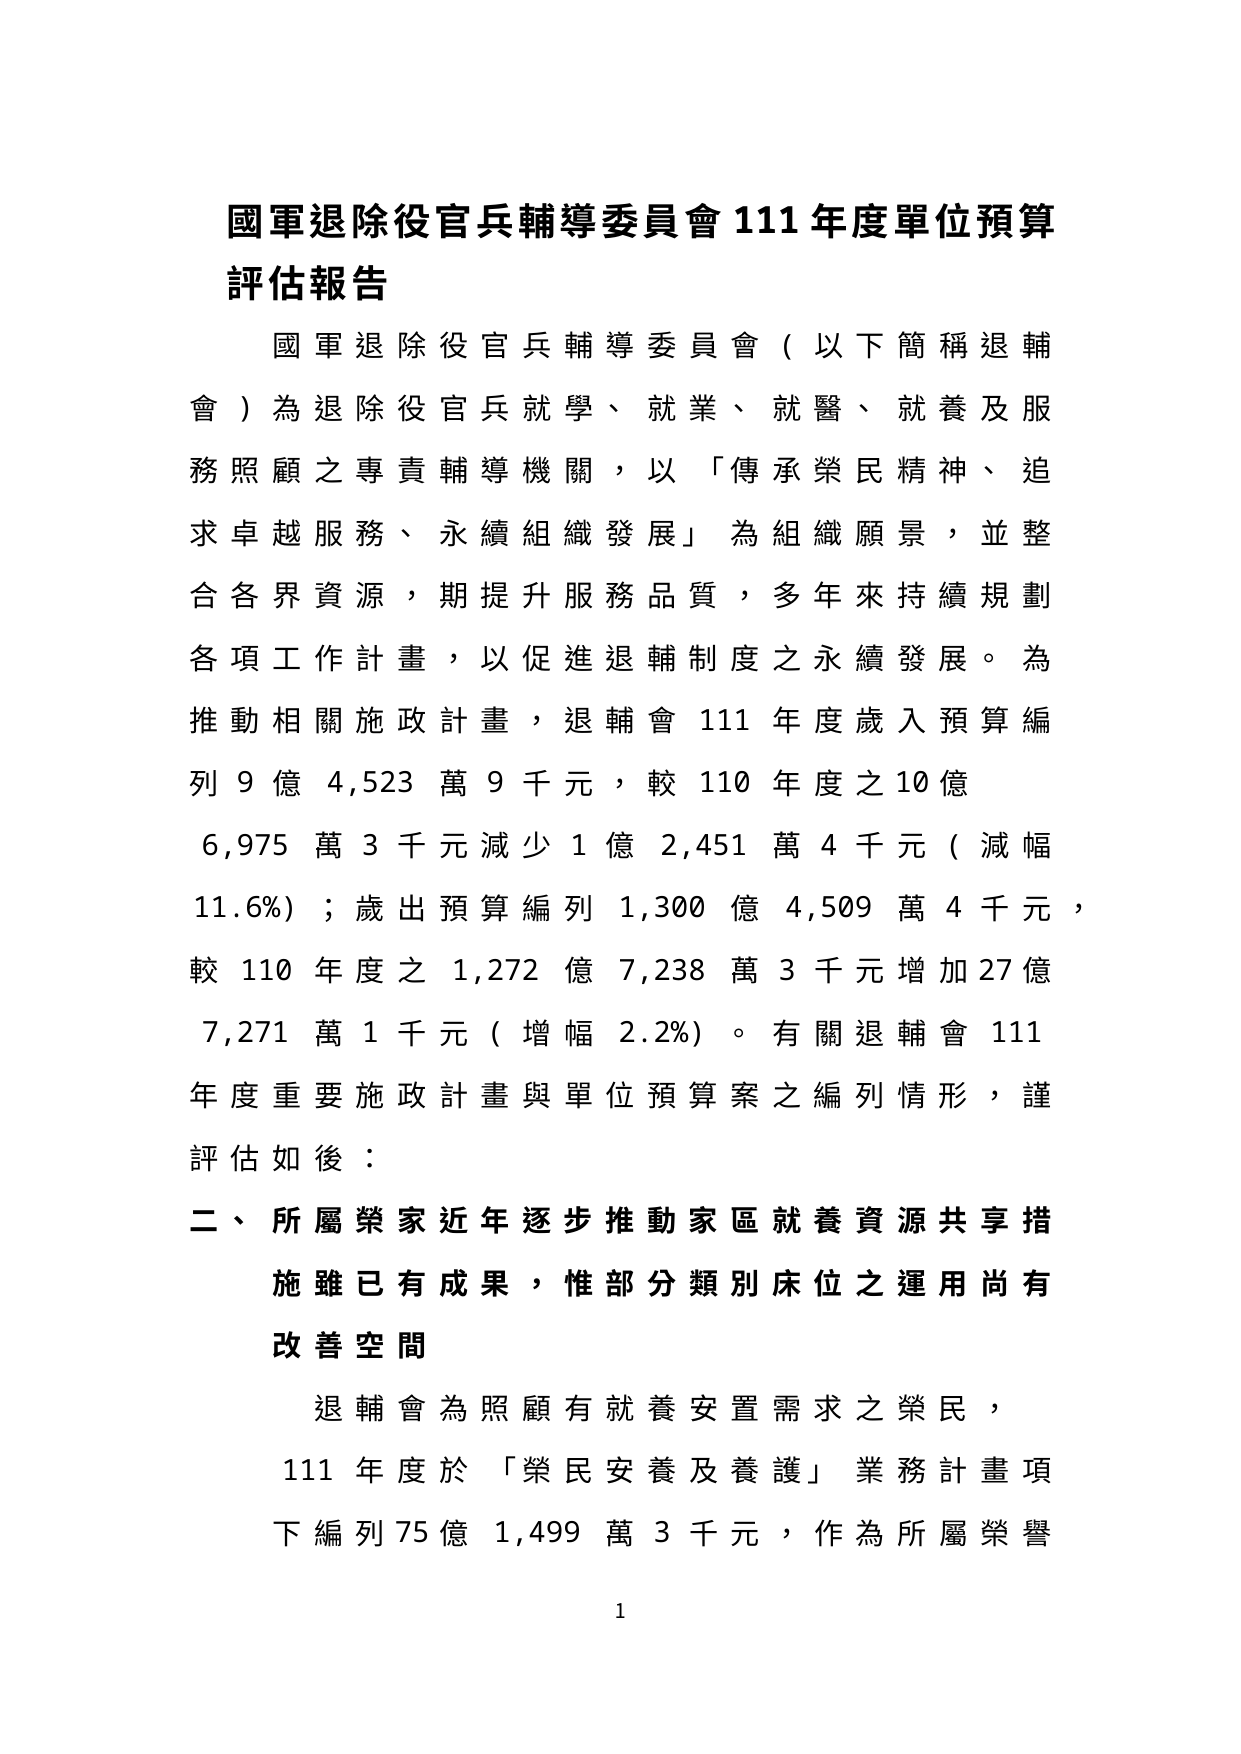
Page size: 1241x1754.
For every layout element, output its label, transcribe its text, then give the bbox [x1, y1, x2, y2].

text 退輔會為照顧有就養安置需求之榮民，111年度於「榮民安養及養護」業務計畫項下編列75億1,499萬3千元，作為所屬榮譽 [242, 1365, 1058, 1552]
text 二、所屬榮家近年逐步推動家區就養資源共享措施雖已有成果，惟部分類別床位之運用尚有改善空間 [183, 1177, 1058, 1365]
text 國軍退除役官兵輔導委員會(以下簡稱退輔會)為退除役官兵就學、就業、就醫、就養及服務照顧之專責輔導機關，以「傳承榮民精神、追求卓越服務、永續組織發展」為組織願景，並整合各界資源，期提升服務品質，多年來持續規劃各項工作計畫，以促進退輔制度之永續發展。為推動相關施政計畫，退輔會111年度歲入預算編列9億4,523萬9千元，較110年度之10億6,975萬3千元減少1億2,451萬4千元(減幅11.6%)；歲出預算編列1,300億4,509萬4千元，較110年度之1,272億7,238萬3千元增加27億7,271萬1千元(增幅2.2%)。有關退輔會111年度重要施政計畫與單位預算案之編列情形，謹評估如後： [183, 302, 1058, 1177]
text 國軍退除役官兵輔導委員會111年度單位預算評估報告 [183, 177, 1058, 302]
